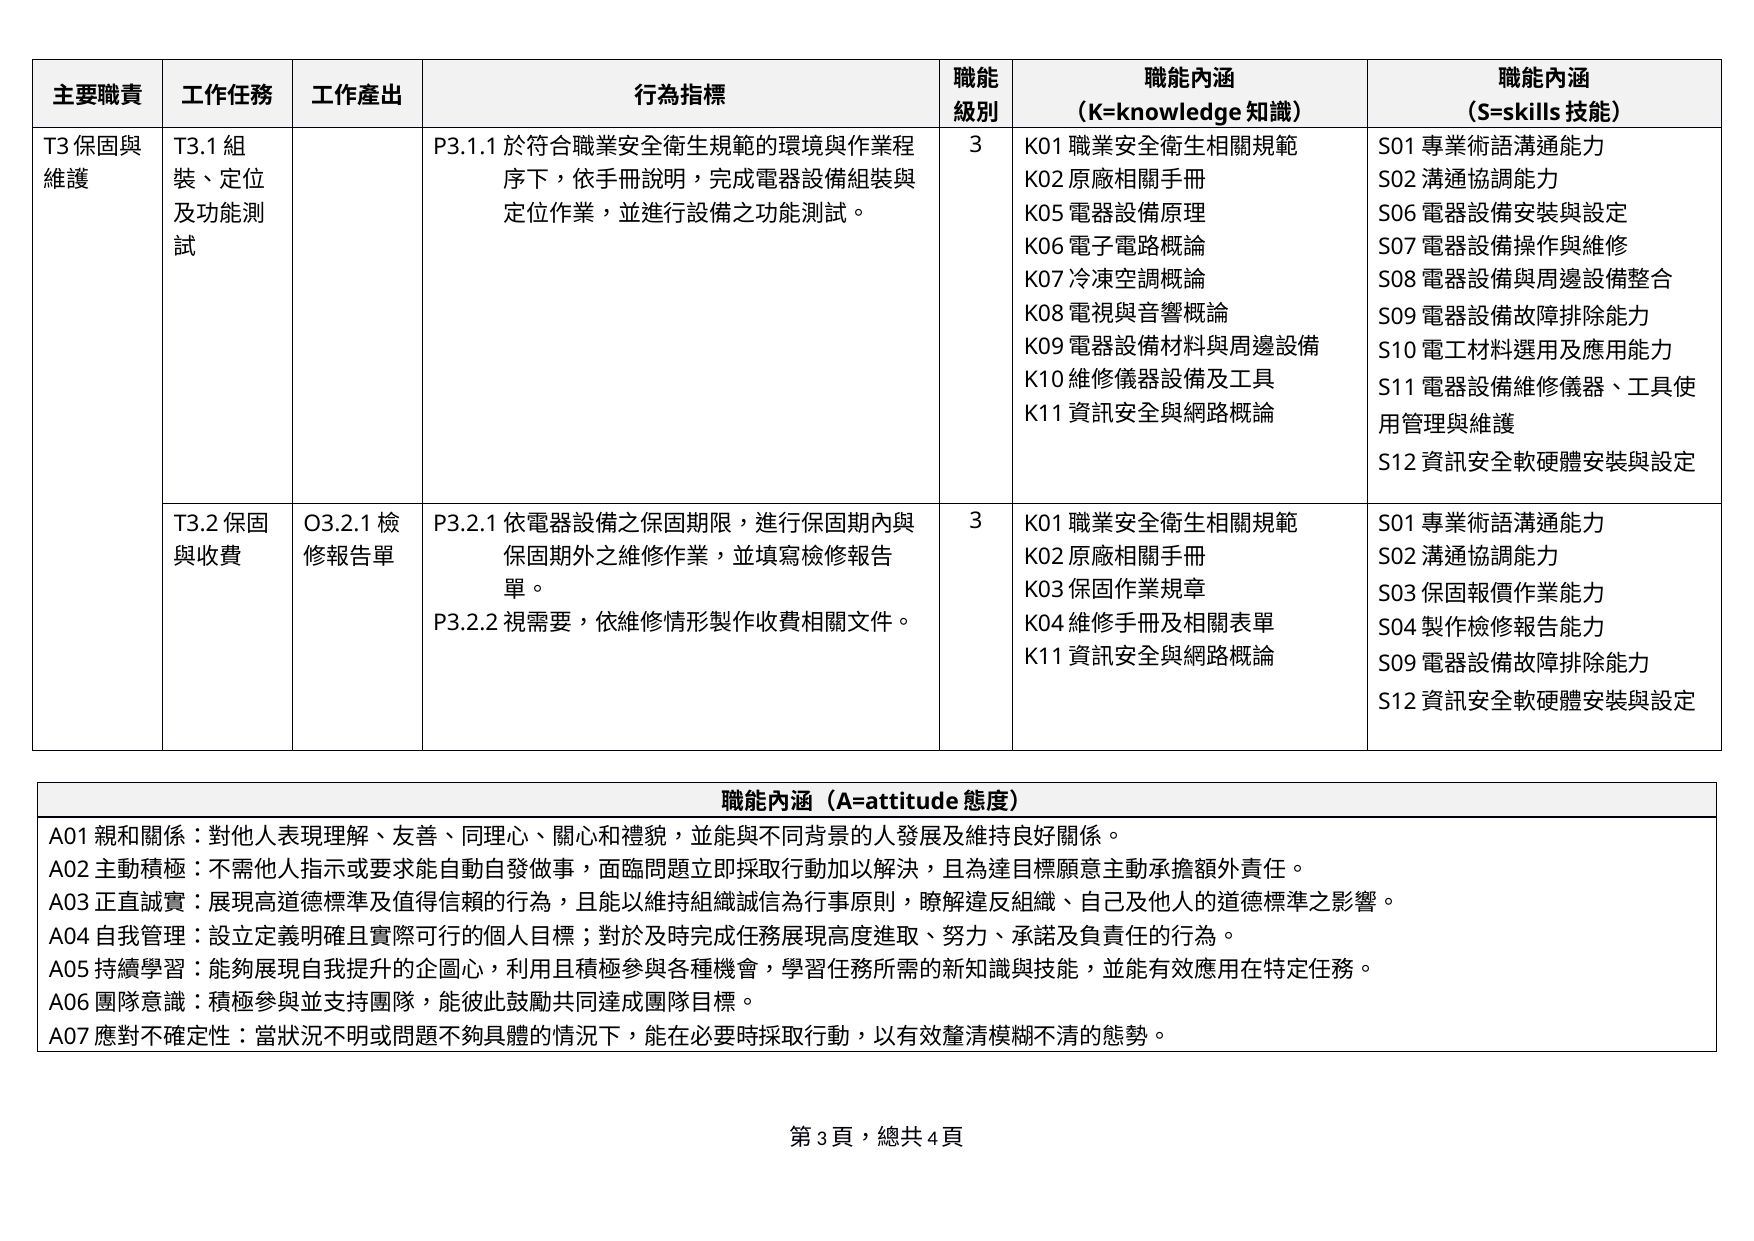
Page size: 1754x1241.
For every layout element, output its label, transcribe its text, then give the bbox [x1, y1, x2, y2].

table_cell P3.2.1依電器設備之保固期限，進行保固期內與保固期外之維修作業，並填寫檢修報告單。 P3.2.2視需要，依維修情形製作收費相關文件。 [423, 504, 939, 750]
table_cell [293, 128, 422, 503]
table_cell O3.2.1檢修報告單 [293, 504, 422, 750]
table_cell A01親和關係：對他人表現理解、友善、同理心、關心和禮貌，並能與不同背景的人發展及維持良好關係。 A02主動積極：不需他人指示或要求能自動自發做事，面臨問題立即採取行動加以解決，且為達目標願意主動承擔額外責任。 A03正直誠實：展現高道德標準及值得信賴的行為，且能以維持組織誠信為行事原則，瞭解違反組織、自己及他人的道德標準之影響。 A04自我管理：設立定義明確且實際可行的個人目標；對於及時完成任務展現高度進取、努力、承諾及負責任的行為。 A05持續學習：能夠展現自我提升的企圖心，利用且積極參與各種機會，學習任務所需的新知識與技能，並能有效應用在特定任務。 A06團隊意識：積極參與並支持團隊，能彼此鼓勵共同達成團隊目標。 A07應對不確定性：當狀況不明或問題不夠具體的情況下，能在必要時採取行動，以有效釐清模糊不清的態勢。 [38, 818, 1716, 1051]
table_header 職能內涵 （K=knowledge知識） [1013, 60, 1367, 127]
table_cell K01職業安全衛生相關規範 K02原廠相關手冊 K03保固作業規章 K04維修手冊及相關表單 K11資訊安全與網路概論 [1013, 504, 1367, 750]
table_cell K01職業安全衛生相關規範 K02原廠相關手冊 K05電器設備原理 K06電子電路概論 K07冷凍空調概論 K08電視與音響概論 K09電器設備材料與周邊設備 K10維修儀器設備及工具 K11資訊安全與網路概論 [1013, 128, 1367, 503]
table_header 主要職責 [33, 60, 162, 127]
table_header 職能內涵（A=attitude態度） [38, 783, 1716, 816]
table_cell S01專業術語溝通能力 S02溝通協調能力 S06電器設備安裝與設定 S07電器設備操作與維修 S08電器設備與周邊設備整合 S09電器設備故障排除能力 S10電工材料選用及應用能力 S11電器設備維修儀器、工具使用管理與維護 S12資訊安全軟硬體安裝與設定 [1368, 128, 1721, 503]
table_cell S01專業術語溝通能力 S02溝通協調能力 S03保固報價作業能力 S04製作檢修報告能力 S09電器設備故障排除能力 S12資訊安全軟硬體安裝與設定 [1368, 504, 1721, 750]
table_cell 3 [940, 128, 1012, 503]
table_header 工作任務 [163, 60, 292, 127]
table_cell 3 [940, 504, 1012, 750]
table_cell T3保固與維護 [33, 128, 162, 750]
table_cell P3.1.1於符合職業安全衛生規範的環境與作業程序下，依手冊說明，完成電器設備組裝與定位作業，並進行設備之功能測試。 [423, 128, 939, 503]
table_cell T3.1組裝、定位及功能測試 [163, 128, 292, 503]
table_header 職能 級別 [940, 60, 1012, 127]
table_header 職能內涵 （S=skills技能） [1368, 60, 1721, 127]
table_header 工作產出 [293, 60, 422, 127]
table_header 行為指標 [423, 60, 939, 127]
table_cell T3.2保固與收費 [163, 504, 292, 750]
